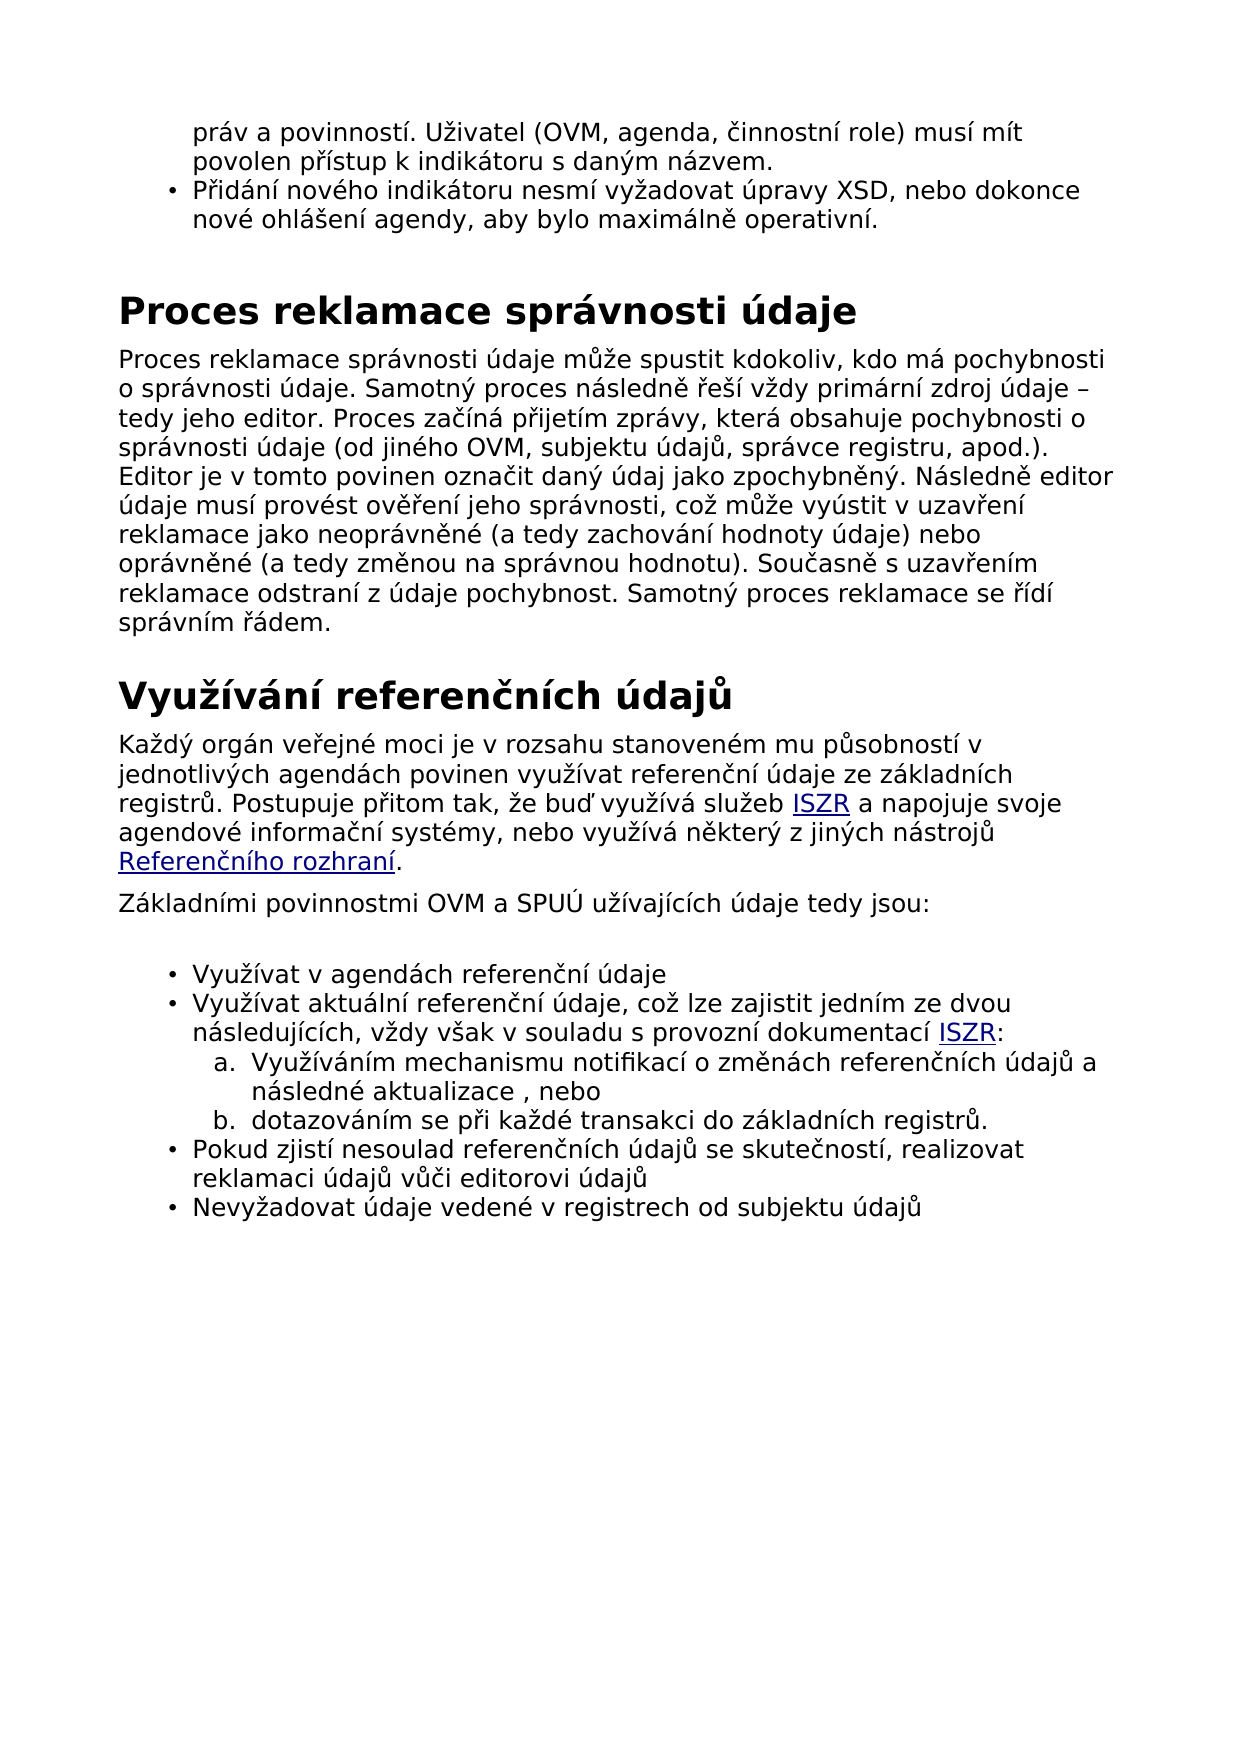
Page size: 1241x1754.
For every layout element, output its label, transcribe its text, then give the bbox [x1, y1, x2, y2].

subtitle Využívání referenčních údajů [118, 674, 1122, 718]
list Pokud zjistí nesoulad referenčních údajů se skutečností, realizovat reklamaci údajů vůči editorovi údajů [177, 1135, 1122, 1193]
list dotazováním se při každé transakci do základních registrů. [236, 1106, 1122, 1135]
text Základními povinnostmi OVM a SPUÚ užívajících údaje tedy jsou: [118, 889, 1122, 918]
list Nevyžadovat údaje vedené v registrech od subjektu údajů [177, 1193, 1122, 1223]
list Využívat v agendách referenční údaje [177, 960, 1122, 989]
list Využívat aktuální referenční údaje, což lze zajistit jedním ze dvou následujících, vždy však v souladu s provozní dokumentací ISZR: [177, 989, 1122, 1048]
list práv a povinností. Uživatel (OVM, agenda, činnostní role) musí mít povolen přístup k indikátoru s daným názvem. [177, 118, 1122, 176]
subtitle Proces reklamace správnosti údaje [118, 289, 1122, 333]
text Každý orgán veřejné moci je v rozsahu stanoveném mu působností v jednotlivých agendách povinen využívat referenční údaje ze základních registrů. Postupuje přitom tak, že buď využívá služeb ISZR a napojuje svoje agendové informační systémy, nebo využívá některý z jiných nástrojů Referenčního rozhraní. [118, 731, 1122, 877]
list Přidání nového indikátoru nesmí vyžadovat úpravy XSD, nebo dokonce nové ohlášení agendy, aby bylo maximálně operativní. [177, 176, 1122, 235]
text Proces reklamace správnosti údaje může spustit kdokoliv, kdo má pochybnosti o správnosti údaje. Samotný proces následně řeší vždy primární zdroj údaje – tedy jeho editor. Proces začíná přijetím zprávy, která obsahuje pochybnosti o správnosti údaje (od jiného OVM, subjektu údajů, správce registru, apod.). Editor je v tomto povinen označit daný údaj jako zpochybněný. Následně editor údaje musí provést ověření jeho správnosti, což může vyústit v uzavření reklamace jako neoprávněné (a tedy zachování hodnoty údaje) nebo oprávněné (a tedy změnou na správnou hodnotu). Současně s uzavřením reklamace odstraní z údaje pochybnost. Samotný proces reklamace se řídí správním řádem. [118, 345, 1122, 637]
list Využíváním mechanismu notifikací o změnách referenčních údajů a následné aktualizace , nebo [236, 1048, 1122, 1106]
